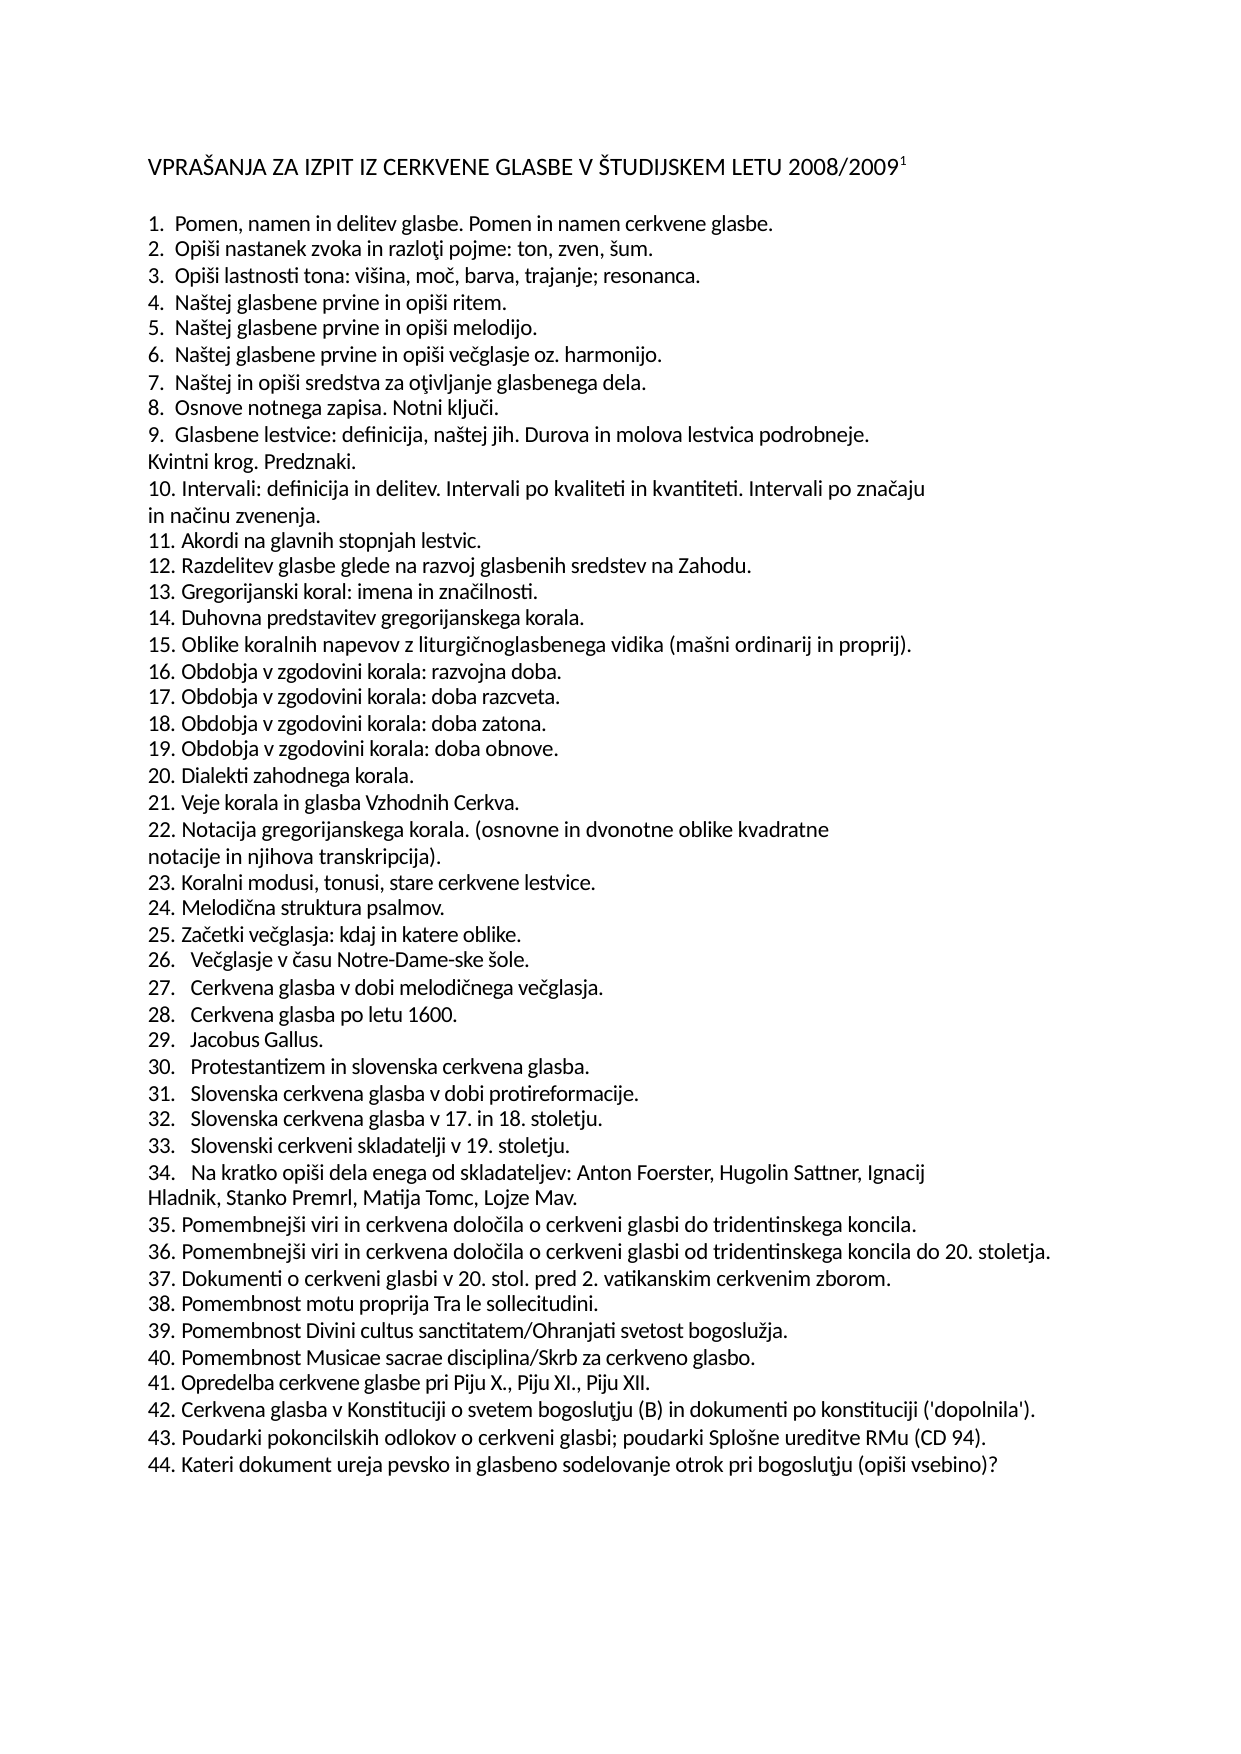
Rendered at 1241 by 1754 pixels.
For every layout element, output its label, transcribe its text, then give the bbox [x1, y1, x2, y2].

text 24. Melodična struktura psalmov. [148, 895, 1093, 920]
text 27. Cerkvena glasba v dobi melodičnega večglasja. [148, 974, 1093, 1000]
text 36. Pomembnejši viri in cerkvena določila o cerkveni glasbi od tridentinskega koncila do 20. stoletja. [148, 1238, 1093, 1265]
text 38. Pomembnost motu proprija Tra le sollecitudini. [148, 1292, 1093, 1317]
text 34. Na kratko opiši dela enega od skladateljev: Anton Foerster, Hugolin Sattner, Ignacij Hladnik, Stanko Premrl, Matija Tomc, Lojze Mav. [148, 1161, 931, 1211]
text 13. Gregorijanski koral: imena in značilnosti. [148, 579, 1093, 605]
text 26. Večglasje v času Notre-Dame-ske šole. [148, 948, 1093, 973]
text 41. Opredelba cerkvene glasbe pri Piju X., Piju XI., Piju XII. [148, 1371, 1093, 1396]
text 39. Pomembnost Divini cultus sanctitatem/Ohranjati svetost bogoslužja. [148, 1318, 1093, 1344]
text VPRAŠANJA ZA IZPIT IZ CERKVENE GLASBE V ŠTUDIJSKEM LETU 2008/20091 [148, 152, 1093, 181]
text 30. Protestantizem in slovenska cerkvena glasba. [148, 1053, 1093, 1079]
text 37. Dokumenti o cerkveni glasbi v 20. stol. pred 2. vatikanskim cerkvenim zborom. [148, 1265, 1093, 1292]
text 19. Obdobja v zgodovini korala: doba obnove. [148, 737, 1093, 761]
text 8. Osnove notnega zapisa. Notni ključi. [148, 395, 1093, 420]
text 11. Akordi na glavnih stopnjah lestvic. [148, 529, 1093, 553]
text 35. Pomembnejši viri in cerkvena določila o cerkveni glasbi do tridentinskega koncila. [148, 1213, 931, 1238]
text 12. Razdelitev glasbe glede na razvoj glasbenih sredstev na Zahodu. [148, 553, 1093, 578]
text 28. Cerkvena glasba po letu 1600. [148, 1001, 1093, 1027]
text 9. Glasbene lestvice: definicija, naštej jih. Durova in molova lestvica podrobneje. Kvintni krog. Predznaki. [148, 421, 916, 475]
text 25. Začetki večglasja: kdaj in katere oblike. [148, 922, 1093, 948]
text 7. Naštej in opiši sredstva za oţivljanje glasbenega dela. [148, 369, 1093, 395]
text 3. Opiši lastnosti tona: višina, moč, barva, trajanje; resonanca. [148, 263, 1093, 289]
text 31. Slovenska cerkvena glasba v dobi protireformacije. [148, 1080, 1093, 1107]
text 40. Pomembnost Musicae sacrae disciplina/Skrb za cerkveno glasbo. [148, 1345, 1093, 1371]
text 16. Obdobja v zgodovini korala: razvojna doba. [148, 658, 1093, 684]
text 44. Kateri dokument ureja pevsko in glasbeno sodelovanje otrok pri bogosluţju (opiši vsebino)? [148, 1450, 1093, 1478]
text 1. Pomen, namen in delitev glasbe. Pomen in namen cerkvene glasbe. [148, 210, 1093, 237]
text 10. Intervali: definicija in delitev. Intervali po kvaliteti in kvantiteti. Intervali po značaju in načinu zvenenja. [148, 475, 931, 529]
text 18. Obdobja v zgodovini korala: doba zatona. [148, 710, 1093, 737]
text 43. Poudarki pokoncilskih odlokov o cerkveni glasbi; poudarki Splošne ureditve RMu (CD 94). [148, 1424, 1093, 1450]
text 20. Dialekti zahodnega korala. [148, 762, 1093, 789]
text 29. Jacobus Gallus. [148, 1027, 1093, 1052]
text 2. Opiši nastanek zvoka in razloţi pojme: ton, zven, šum. [148, 237, 1093, 262]
text 5. Naštej glasbene prvine in opiši melodijo. [148, 316, 1093, 341]
text 22. Notacija gregorijanskega korala. (osnovne in dvonotne oblike kvadratne notacije in njihova transkripcija). [148, 816, 903, 870]
text 17. Obdobja v zgodovini korala: doba razcveta. [148, 684, 1093, 709]
text 42. Cerkvena glasba v Konstituciji o svetem bogosluţju (B) in dokumenti po konstituciji ('dopolnila'). [148, 1397, 1093, 1423]
text 33. Slovenski cerkveni skladatelji v 19. stoletju. [148, 1132, 1093, 1159]
text 32. Slovenska cerkvena glasba v 17. in 18. stoletju. [148, 1107, 1093, 1131]
text 4. Naštej glasbene prvine in opiši ritem. [148, 290, 1093, 316]
text 6. Naštej glasbene prvine in opiši večglasje oz. harmonijo. [148, 342, 1093, 368]
text 23. Koralni modusi, tonusi, stare cerkvene lestvice. [148, 870, 1093, 895]
text 21. Veje korala in glasba Vzhodnih Cerkva. [148, 789, 1093, 816]
text 14. Duhovna predstavitev gregorijanskega korala. [148, 605, 1093, 630]
text 15. Oblike koralnih napevov z liturgičnoglasbenega vidika (mašni ordinarij in proprij). [148, 631, 1093, 657]
